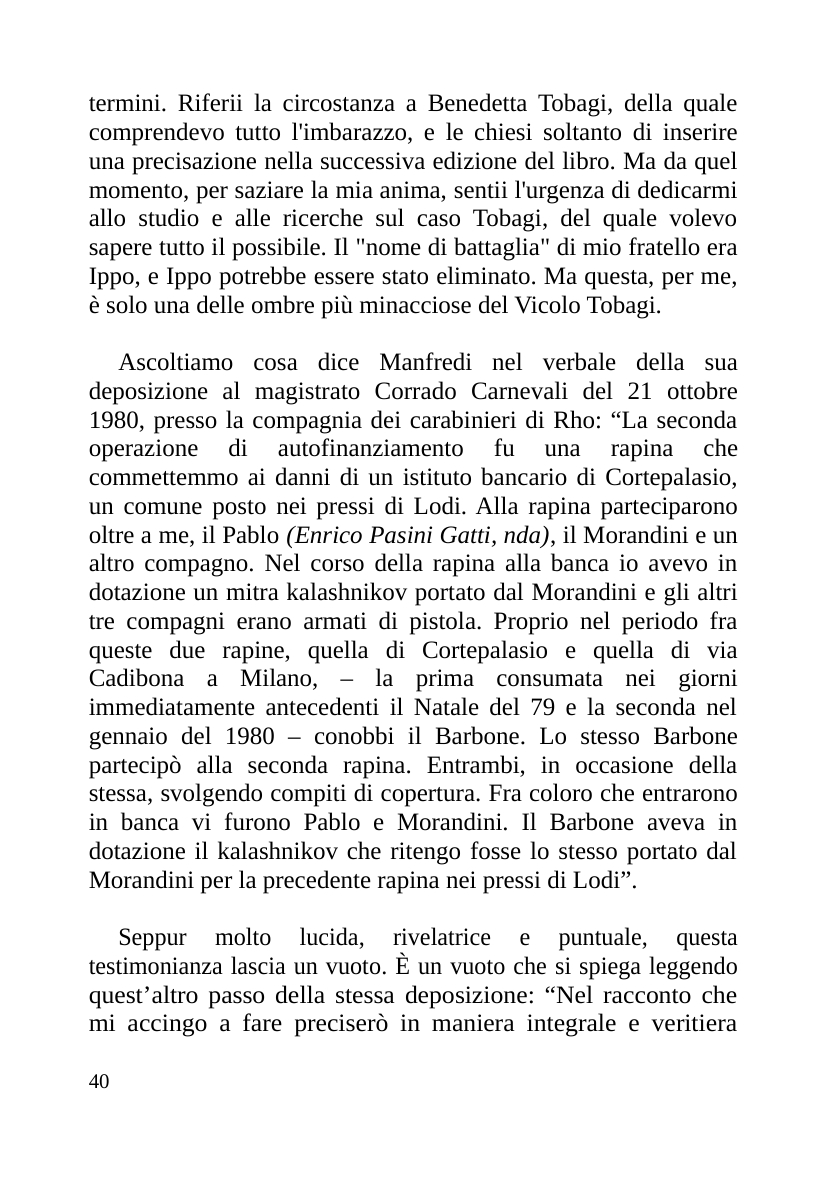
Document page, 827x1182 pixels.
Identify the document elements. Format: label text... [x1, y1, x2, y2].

text Ascoltiamo cosa dice Manfredi nel verbale della sua deposizione al magistrato Corrado Carnevali del 21 ottobre 1980, presso la compagnia dei carabinieri di Rho: “La seconda operazione di autofinanziamento fu una rapina che commettemmo ai danni di un istituto bancario di Cortepalasio, un comune posto nei pressi di Lodi. Alla rapina parteciparono oltre a me, il Pablo (Enrico Pasini Gatti, nda), il Morandini e un altro compagno. Nel corso della rapina alla banca io avevo in dotazione un mitra kalashnikov portato dal Morandini e gli altri tre compagni erano armati di pistola. Proprio nel periodo fra queste due rapine, quella di Cortepalasio e quella di via Cadibona a Milano, – la prima consumata nei giorni immediatamente antecedenti il Natale del 79 e la seconda nel gennaio del 1980 – conobbi il Barbone. Lo stesso Barbone partecipò alla seconda rapina. Entrambi, in occasione della stessa, svolgendo compiti di copertura. Fra coloro che entrarono in banca vi furono Pablo e Morandini. Il Barbone aveva in dotazione il kalashnikov che ritengo fosse lo stesso portato dal Morandini per la precedente rapina nei pressi di Lodi”. [88, 347, 738, 893]
text termini. Riferii la circostanza a Benedetta Tobagi, della quale comprendevo tutto l'imbarazzo, e le chiesi soltanto di inserire una precisazione nella successiva edizione del libro. Ma da quel momento, per saziare la mia anima, sentii l'urgenza di dedicarmi allo studio e alle ricerche sul caso Tobagi, del quale volevo sapere tutto il possibile. Il "nome di battaglia" di mio fratello era Ippo, e Ippo potrebbe essere stato eliminato. Ma questa, per me, è solo una delle ombre più minacciose del Vicolo Tobagi. [88, 88, 738, 318]
text Seppur molto lucida, rivelatrice e puntuale, questa testimonianza lascia un vuoto. È un vuoto che si spiega leggendo quest’altro passo della stessa deposizione: “Nel racconto che mi accingo a fare preciserò in maniera integrale e veritiera [88, 922, 738, 1037]
